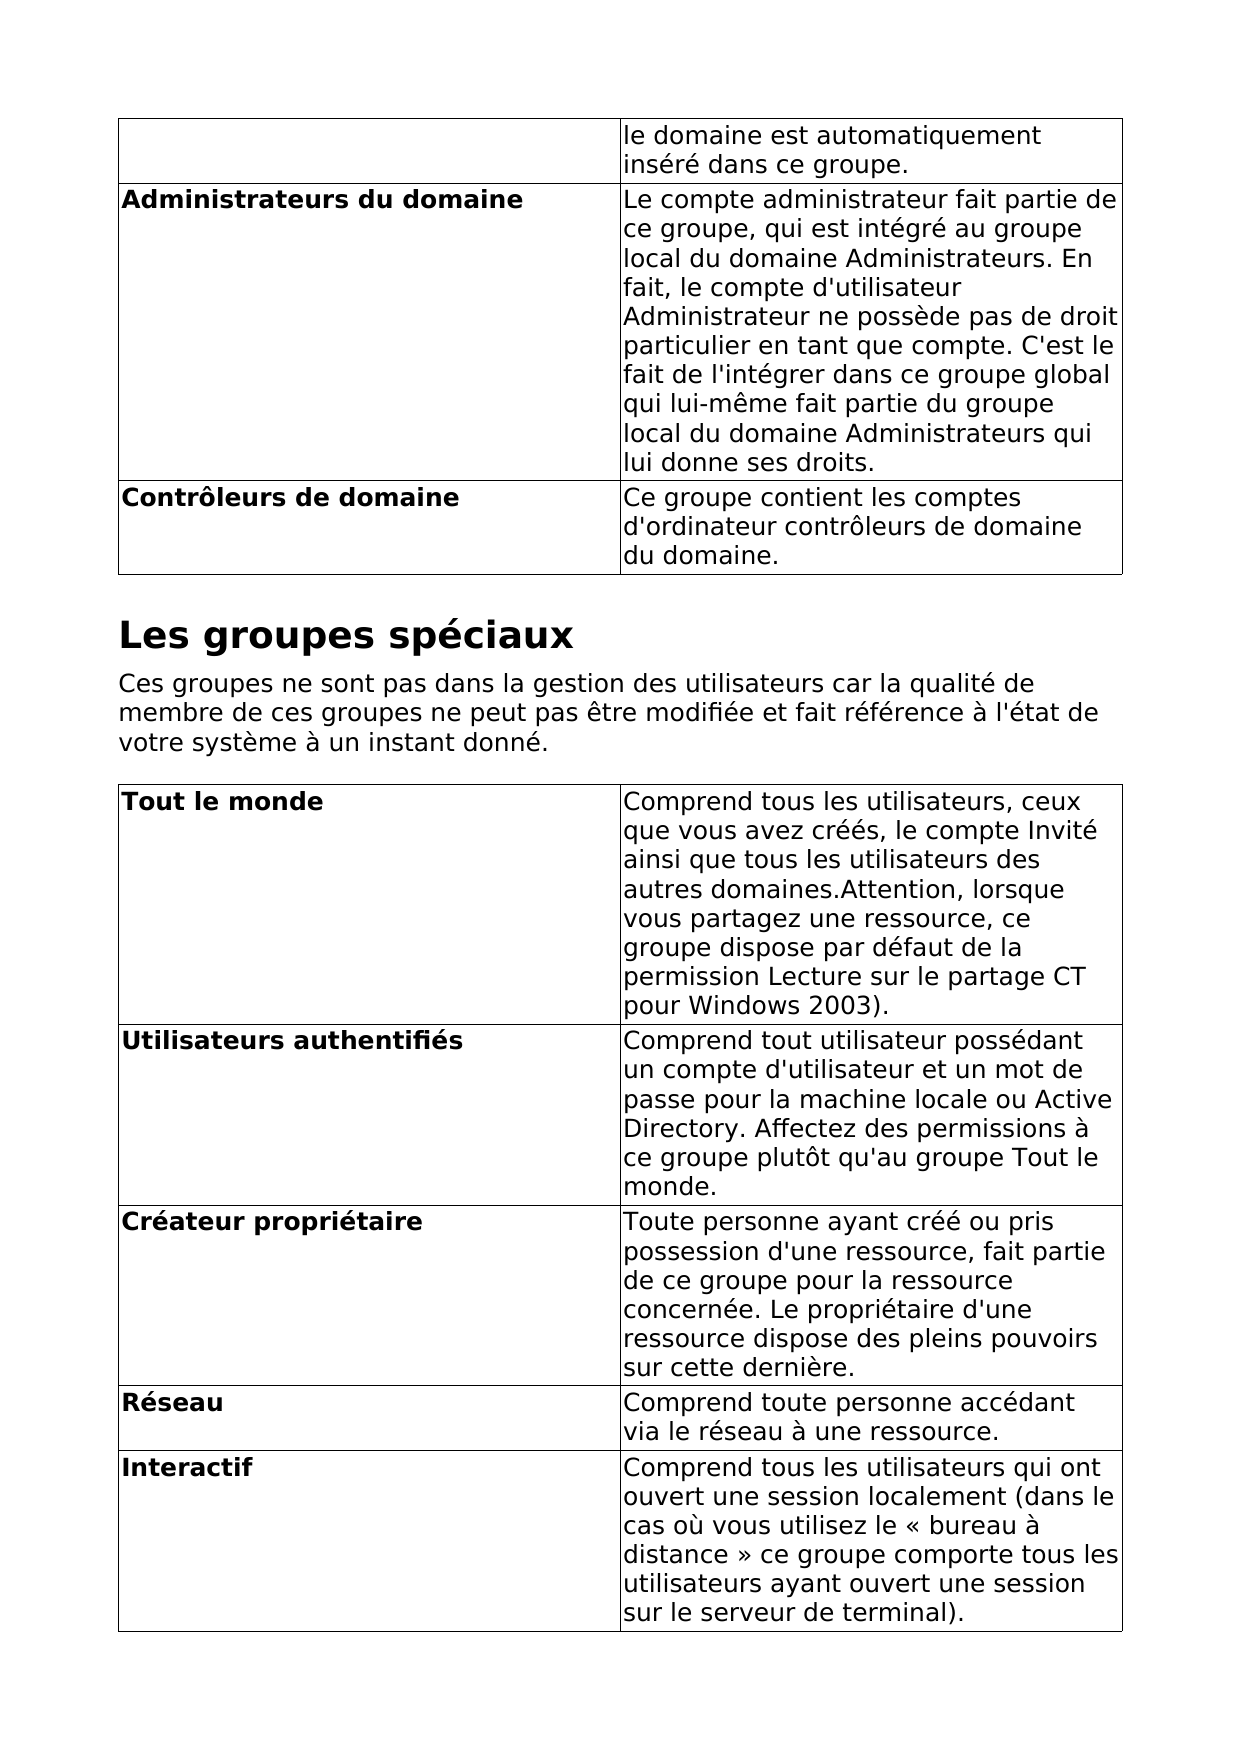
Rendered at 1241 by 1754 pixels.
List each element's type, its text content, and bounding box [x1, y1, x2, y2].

table_header Tout le monde [119, 785, 620, 1023]
table_cell Créateur propriétaire [119, 1206, 620, 1385]
table_cell Interactif [119, 1451, 620, 1631]
text Ces groupes ne sont pas dans la gestion des utilisateurs car la qualité de membre de ces groupes ne peut pas être modifiée et fait référence à l'état de votre système à un instant donné. [118, 669, 1122, 757]
table_header Comprend tous les utilisateurs, ceux que vous avez créés, le compte Invité ainsi que tous les utilisateurs des autres domaines.Attention, lorsque vous partagez une ressource, ce groupe dispose par défaut de la permission Lecture sur le partage CT pour Windows 2003). [621, 785, 1122, 1023]
table_cell Comprend toute personne accédant via le réseau à une ressource. [621, 1386, 1122, 1450]
subtitle Les groupes spéciaux [118, 613, 1122, 657]
table_cell Le compte administrateur fait partie de ce groupe, qui est intégré au groupe local du domaine Administrateurs. En fait, le compte d'utilisateur Administrateur ne possède pas de droit particulier en tant que compte. C'est le fait de l'intégrer dans ce groupe global qui lui-même fait partie du groupe local du domaine Administrateurs qui lui donne ses droits. [621, 184, 1122, 480]
table_cell Utilisateurs authentifiés [119, 1025, 620, 1204]
table_cell le domaine est automatiquement inséré dans ce groupe. [621, 119, 1122, 182]
table_cell Réseau [119, 1386, 620, 1450]
table_cell Contrôleurs de domaine [119, 481, 620, 573]
table_cell Comprend tous les utilisateurs qui ont ouvert une session localement (dans le cas où vous utilisez le « bureau à distance » ce groupe comporte tous les utilisateurs ayant ouvert une session sur le serveur de terminal). [621, 1451, 1122, 1631]
table_cell Comprend tout utilisateur possédant un compte d'utilisateur et un mot de passe pour la machine locale ou Active Directory. Affectez des permissions à ce groupe plutôt qu'au groupe Tout le monde. [621, 1025, 1122, 1204]
table_cell [119, 119, 620, 182]
table_cell Toute personne ayant créé ou pris possession d'une ressource, fait partie de ce groupe pour la ressource concernée. Le propriétaire d'une ressource dispose des pleins pouvoirs sur cette dernière. [621, 1206, 1122, 1385]
table_cell Ce groupe contient les comptes d'ordinateur contrôleurs de domaine du domaine. [621, 481, 1122, 573]
table_cell Administrateurs du domaine [119, 184, 620, 480]
